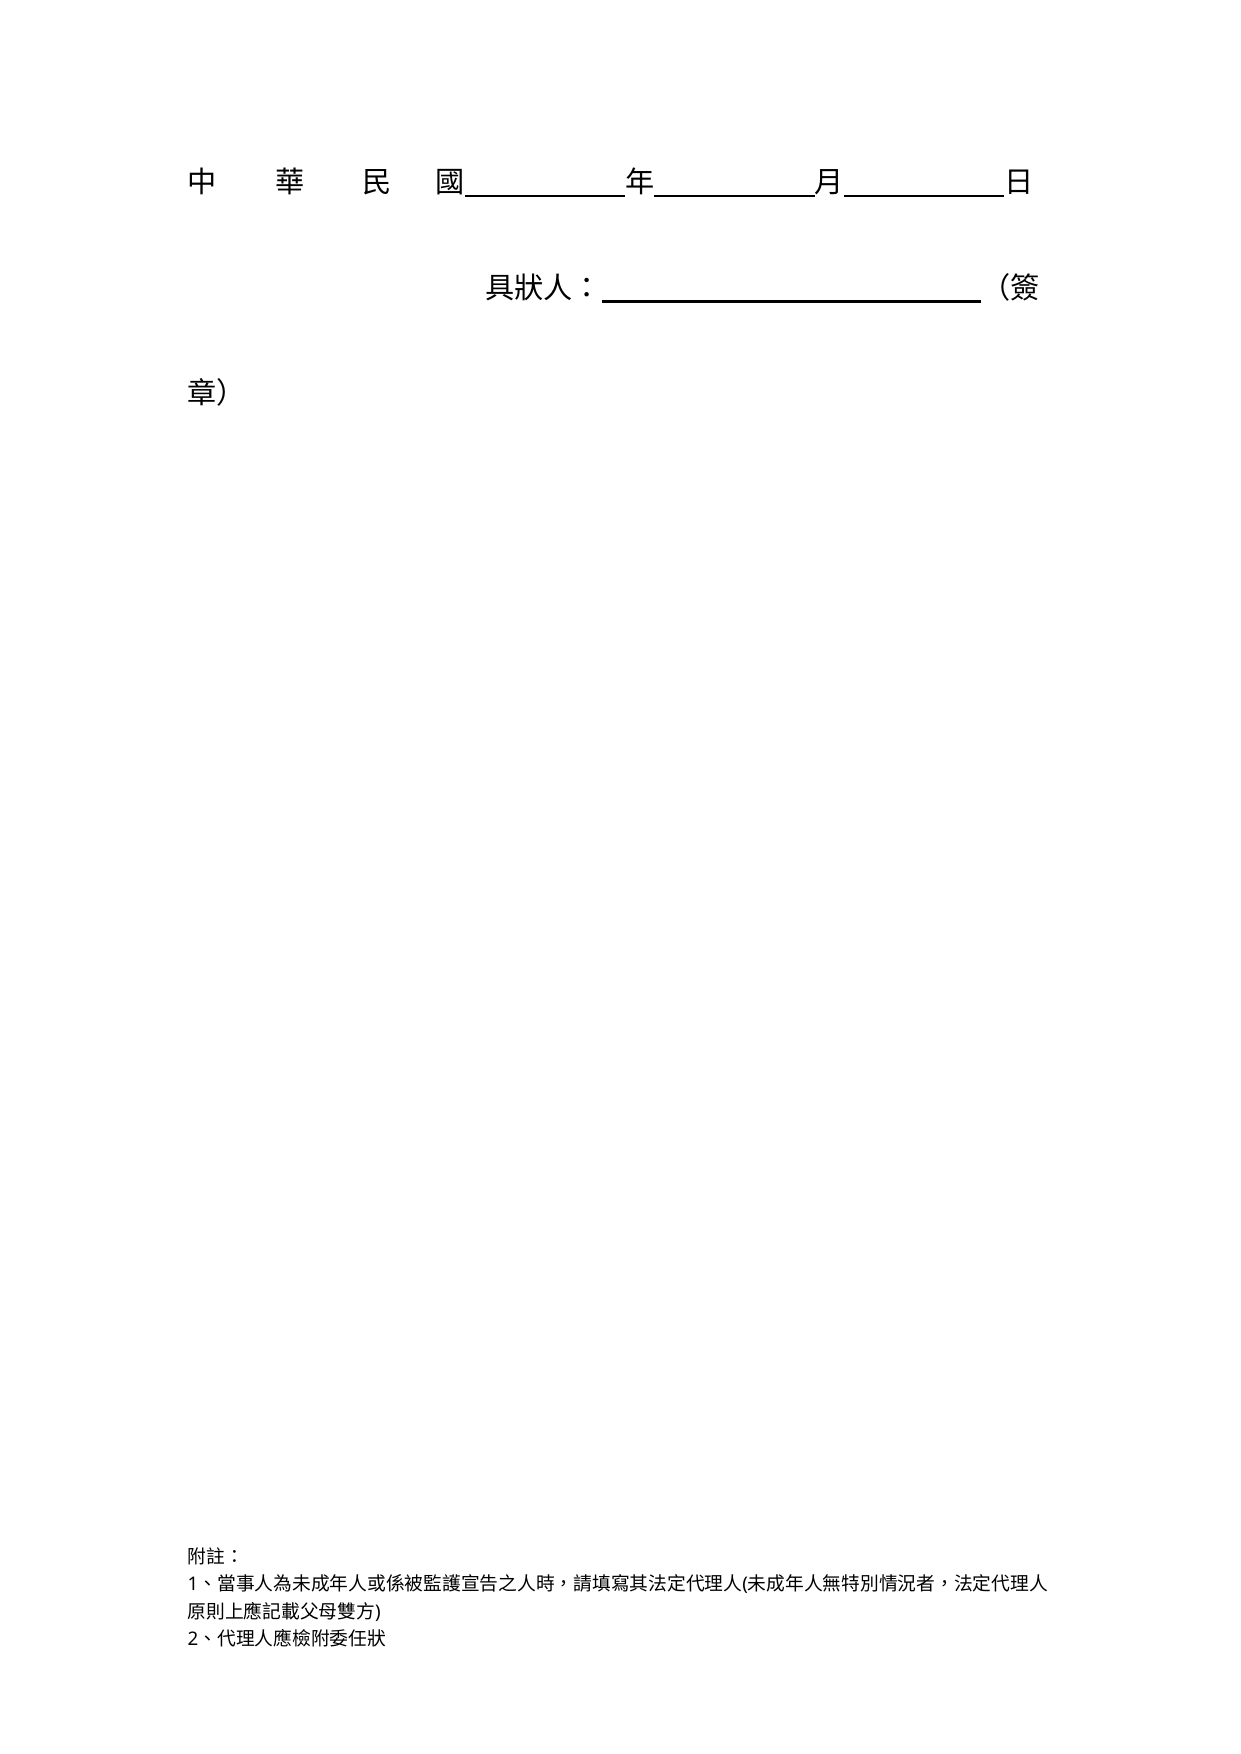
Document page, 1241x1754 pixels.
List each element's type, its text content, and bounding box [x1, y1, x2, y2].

text 具狀人： （簽章） [187, 264, 1053, 412]
text 中 華 民 國 年 月 日 [187, 158, 1053, 201]
